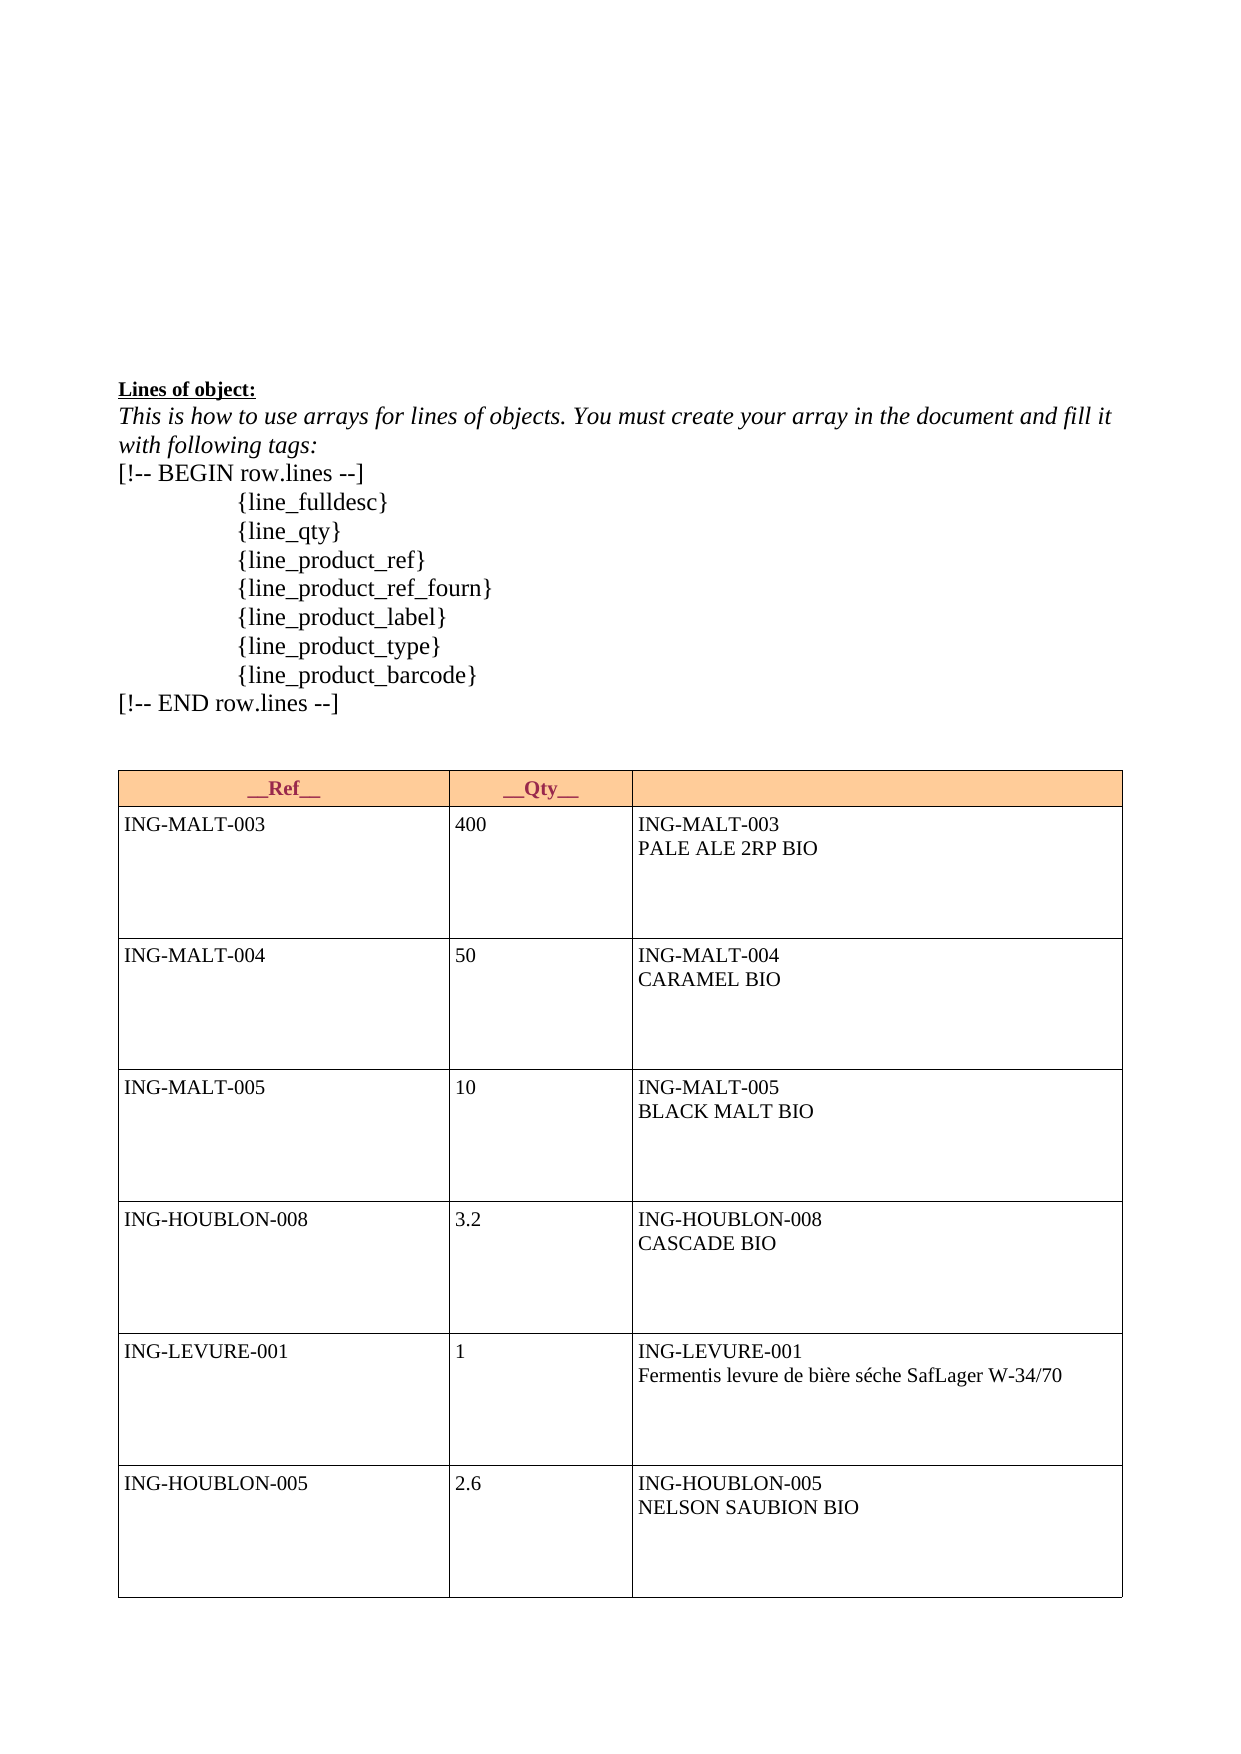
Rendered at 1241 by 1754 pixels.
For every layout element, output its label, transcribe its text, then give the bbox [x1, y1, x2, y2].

text Lines of object: [118, 377, 1122, 401]
table_cell 10 [450, 1070, 632, 1201]
table_cell 400 [450, 807, 632, 938]
table_cell ING-HOUBLON-005 [119, 1466, 449, 1597]
table_cell 50 [450, 939, 632, 1069]
text {line_product_barcode} [118, 660, 1122, 688]
table_cell ING-LEVURE-001 [119, 1334, 449, 1465]
table_cell ING-HOUBLON-005 NELSON SAUBION BIO [633, 1466, 1122, 1597]
table_cell ING-MALT-003 [119, 807, 449, 938]
table_cell 1 [450, 1334, 632, 1465]
table_header [633, 771, 1122, 806]
table_cell ING-LEVURE-001 Fermentis levure de bière séche SafLager W-34/70 [633, 1334, 1122, 1465]
table_header __Ref__ [119, 771, 449, 806]
table_cell 3.2 [450, 1202, 632, 1333]
table_cell ING-MALT-004 CARAMEL BIO [633, 939, 1122, 1069]
table_cell 2.6 [450, 1466, 632, 1597]
text This is how to use arrays for lines of objects. You must create your array in the document and fill it with following tags: [118, 401, 1122, 458]
table_header __Qty__ [450, 771, 632, 806]
table_cell ING-HOUBLON-008 CASCADE BIO [633, 1202, 1122, 1333]
table_cell ING-MALT-004 [119, 939, 449, 1069]
text {line_product_ref_fourn} [118, 573, 1122, 602]
text {line_product_type} [118, 631, 1122, 660]
text {line_qty} [118, 516, 1122, 545]
text [!-- BEGIN row.lines --] [118, 458, 1122, 487]
text {line_product_label} [118, 602, 1122, 631]
text {line_product_ref} [118, 545, 1122, 573]
table_cell ING-MALT-003 PALE ALE 2RP BIO [633, 807, 1122, 938]
table_cell ING-MALT-005 BLACK MALT BIO [633, 1070, 1122, 1201]
table_cell ING-MALT-005 [119, 1070, 449, 1201]
text [!-- END row.lines --] [118, 688, 1122, 717]
table_cell ING-HOUBLON-008 [119, 1202, 449, 1333]
text {line_fulldesc} [118, 487, 1122, 516]
